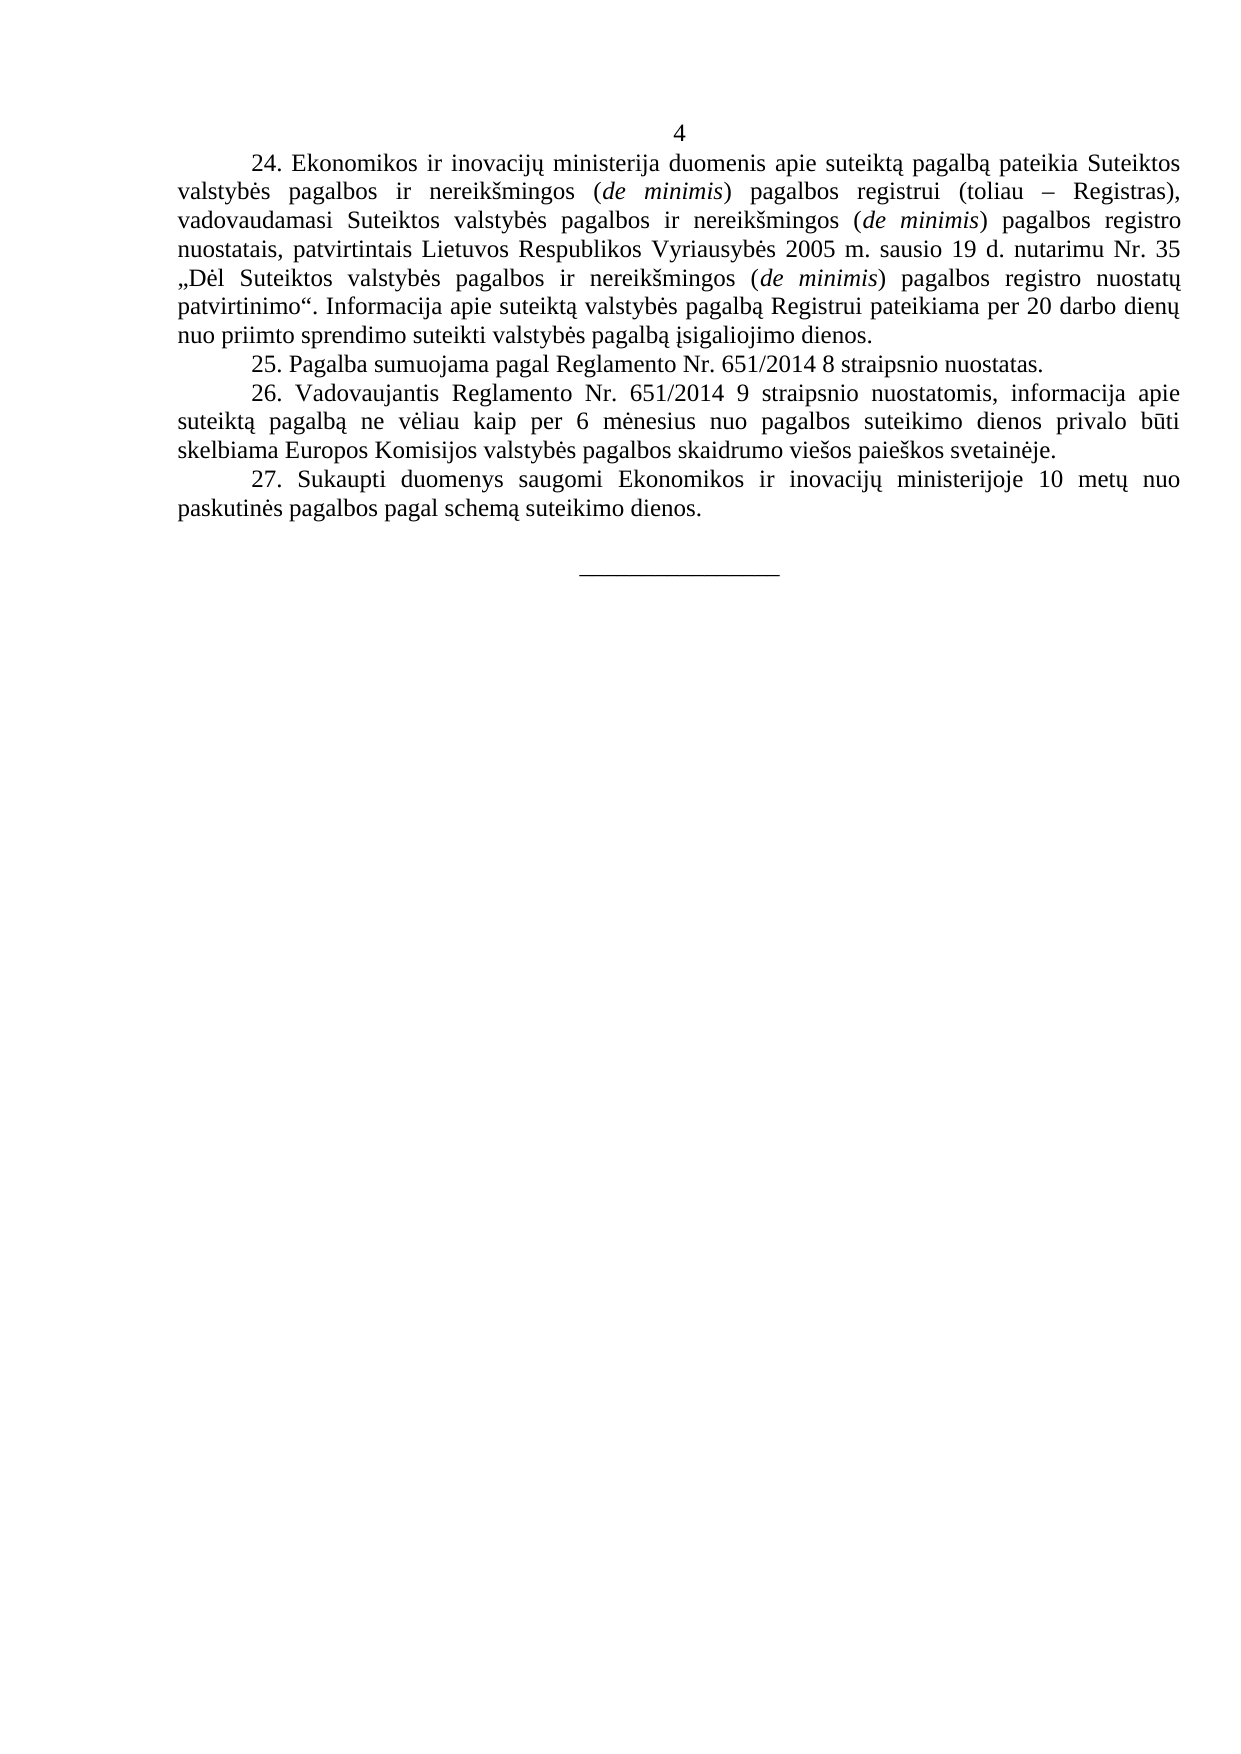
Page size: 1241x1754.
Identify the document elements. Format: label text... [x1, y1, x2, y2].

text 26. Vadovaujantis Reglamento Nr. 651/2014 9 straipsnio nuostatomis, informacija apie suteiktą pagalbą ne vėliau kaip per 6 mėnesius nuo pagalbos suteikimo dienos privalo būti skelbiama Europos Komisijos valstybės pagalbos skaidrumo viešos paieškos svetainėje. [177, 378, 1181, 464]
text 24. Ekonomikos ir inovacijų ministerija duomenis apie suteiktą pagalbą pateikia Suteiktos valstybės pagalbos ir nereikšmingos (de minimis) pagalbos registrui (toliau – Registras), vadovaudamasi Suteiktos valstybės pagalbos ir nereikšmingos (de minimis) pagalbos registro nuostatais, patvirtintais Lietuvos Respublikos Vyriausybės 2005 m. sausio 19 d. nutarimu Nr. 35 „Dėl Suteiktos valstybės pagalbos ir nereikšmingos (de minimis) pagalbos registro nuostatų patvirtinimo“. Informacija apie suteiktą valstybės pagalbą Registrui pateikiama per 20 darbo dienų nuo priimto sprendimo suteikti valstybės pagalbą įsigaliojimo dienos. [177, 148, 1181, 349]
text 25. Pagalba sumuojama pagal Reglamento Nr. 651/2014 8 straipsnio nuostatas. [177, 349, 1181, 378]
text 27. Sukaupti duomenys saugomi Ekonomikos ir inovacijų ministerijoje 10 metų nuo paskutinės pagalbos pagal schemą suteikimo dienos. [177, 464, 1181, 521]
text ________________ [177, 550, 1181, 579]
